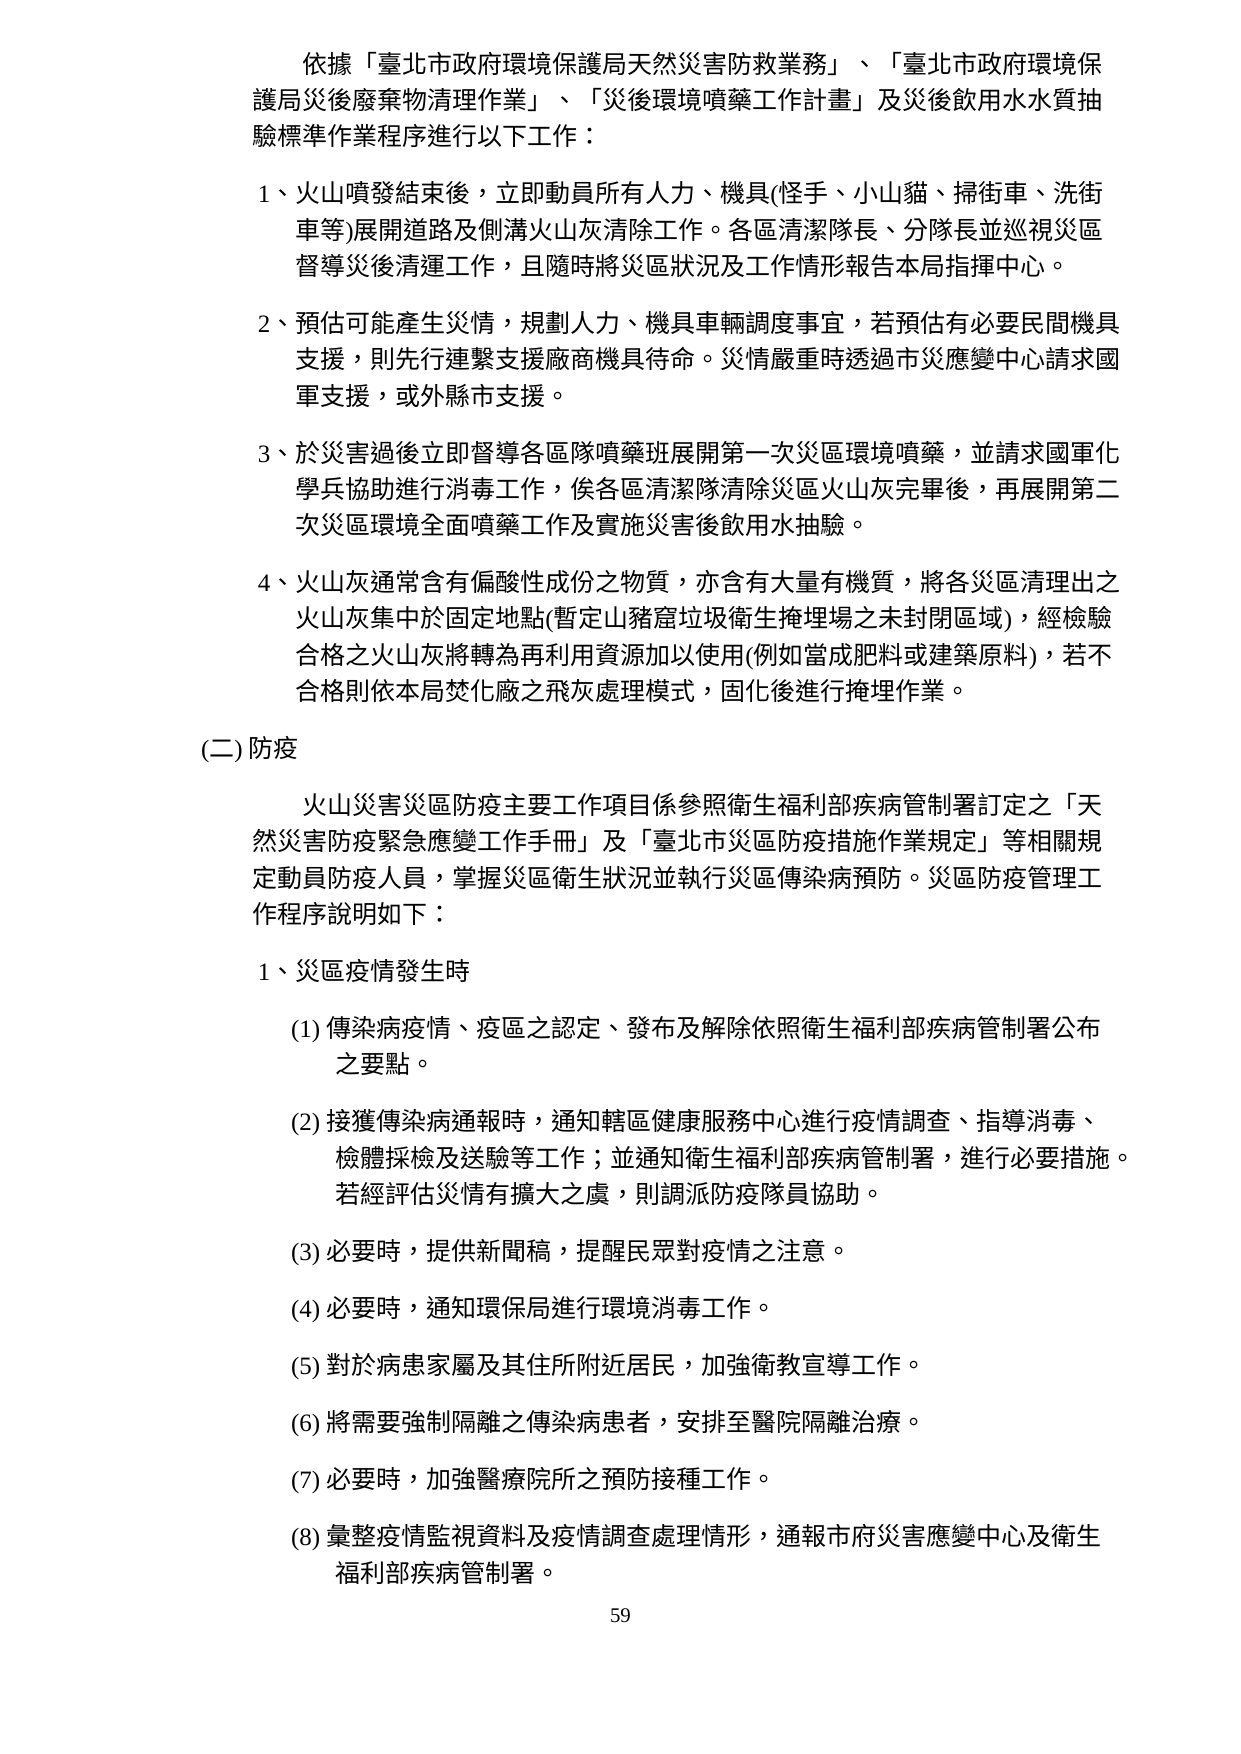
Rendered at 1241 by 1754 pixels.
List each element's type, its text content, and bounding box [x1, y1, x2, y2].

text (8) 彙整疫情監視資料及疫情調查處理情形，通報市府災害應變中心及衛生福利部疾病管制署。 [291, 1517, 1122, 1589]
text 2、預估可能產生災情，規劃人力、機具車輛調度事宜，若預估有必要民間機具支援，則先行連繫支援廠商機具待命。災情嚴重時透過市災應變中心請求國軍支援，或外縣市支援。 [258, 303, 1122, 412]
text 依據「臺北市政府環境保護局天然災害防救業務」、「臺北市政府環境保護局災後廢棄物清理作業」、「災後環境噴藥工作計畫」及災後飲用水水質抽驗標準作業程序進行以下工作： [253, 44, 1122, 153]
text (二) 防疫 [201, 728, 1122, 765]
text 火山災害災區防疫主要工作項目係參照衛生福利部疾病管制署訂定之「天然災害防疫緊急應變工作手冊」及「臺北市災區防疫措施作業規定」等相關規定動員防疫人員，掌握災區衛生狀況並執行災區傳染病預防。災區防疫管理工作程序說明如下： [253, 786, 1122, 931]
text (7) 必要時，加強醫療院所之預防接種工作。 [291, 1460, 1122, 1496]
text (5) 對於病患家屬及其住所附近居民，加強衛教宣導工作。 [291, 1346, 1122, 1382]
text 4、火山灰通常含有偏酸性成份之物質，亦含有大量有機質，將各災區清理出之火山灰集中於固定地點(暫定山豬窟垃圾衛生掩埋場之未封閉區域)，經檢驗合格之火山灰將轉為再利用資源加以使用(例如當成肥料或建築原料)，若不合格則依本局焚化廠之飛灰處理模式，固化後進行掩埋作業。 [258, 563, 1122, 708]
text (2) 接獲傳染病通報時，通知轄區健康服務中心進行疫情調查、指導消毒、檢體採檢及送驗等工作；並通知衛生福利部疾病管制署，進行必要措施。若經評估災情有擴大之虞，則調派防疫隊員協助。 [291, 1102, 1122, 1211]
text (3) 必要時，提供新聞稿，提醒民眾對疫情之注意。 [291, 1231, 1122, 1268]
text 1、火山噴發結束後，立即動員所有人力、機具(怪手、小山貓、掃街車、洗街車等)展開道路及側溝火山灰清除工作。各區清潔隊長、分隊長並巡視災區督導災後清運工作，且隨時將災區狀況及工作情形報告本局指揮中心。 [258, 174, 1122, 283]
text (4) 必要時，通知環保局進行環境消毒工作。 [291, 1288, 1122, 1325]
text (1) 傳染病疫情、疫區之認定、發布及解除依照衛生福利部疾病管制署公布之要點。 [291, 1008, 1122, 1081]
text (6) 將需要強制隔離之傳染病患者，安排至醫院隔離治療。 [291, 1403, 1122, 1439]
text 3、於災害過後立即督導各區隊噴藥班展開第一次災區環境噴藥，並請求國軍化學兵協助進行消毒工作，俟各區清潔隊清除災區火山灰完畢後，再展開第二次災區環境全面噴藥工作及實施災害後飲用水抽驗。 [258, 433, 1122, 542]
text 1、災區疫情發生時 [258, 951, 1122, 988]
